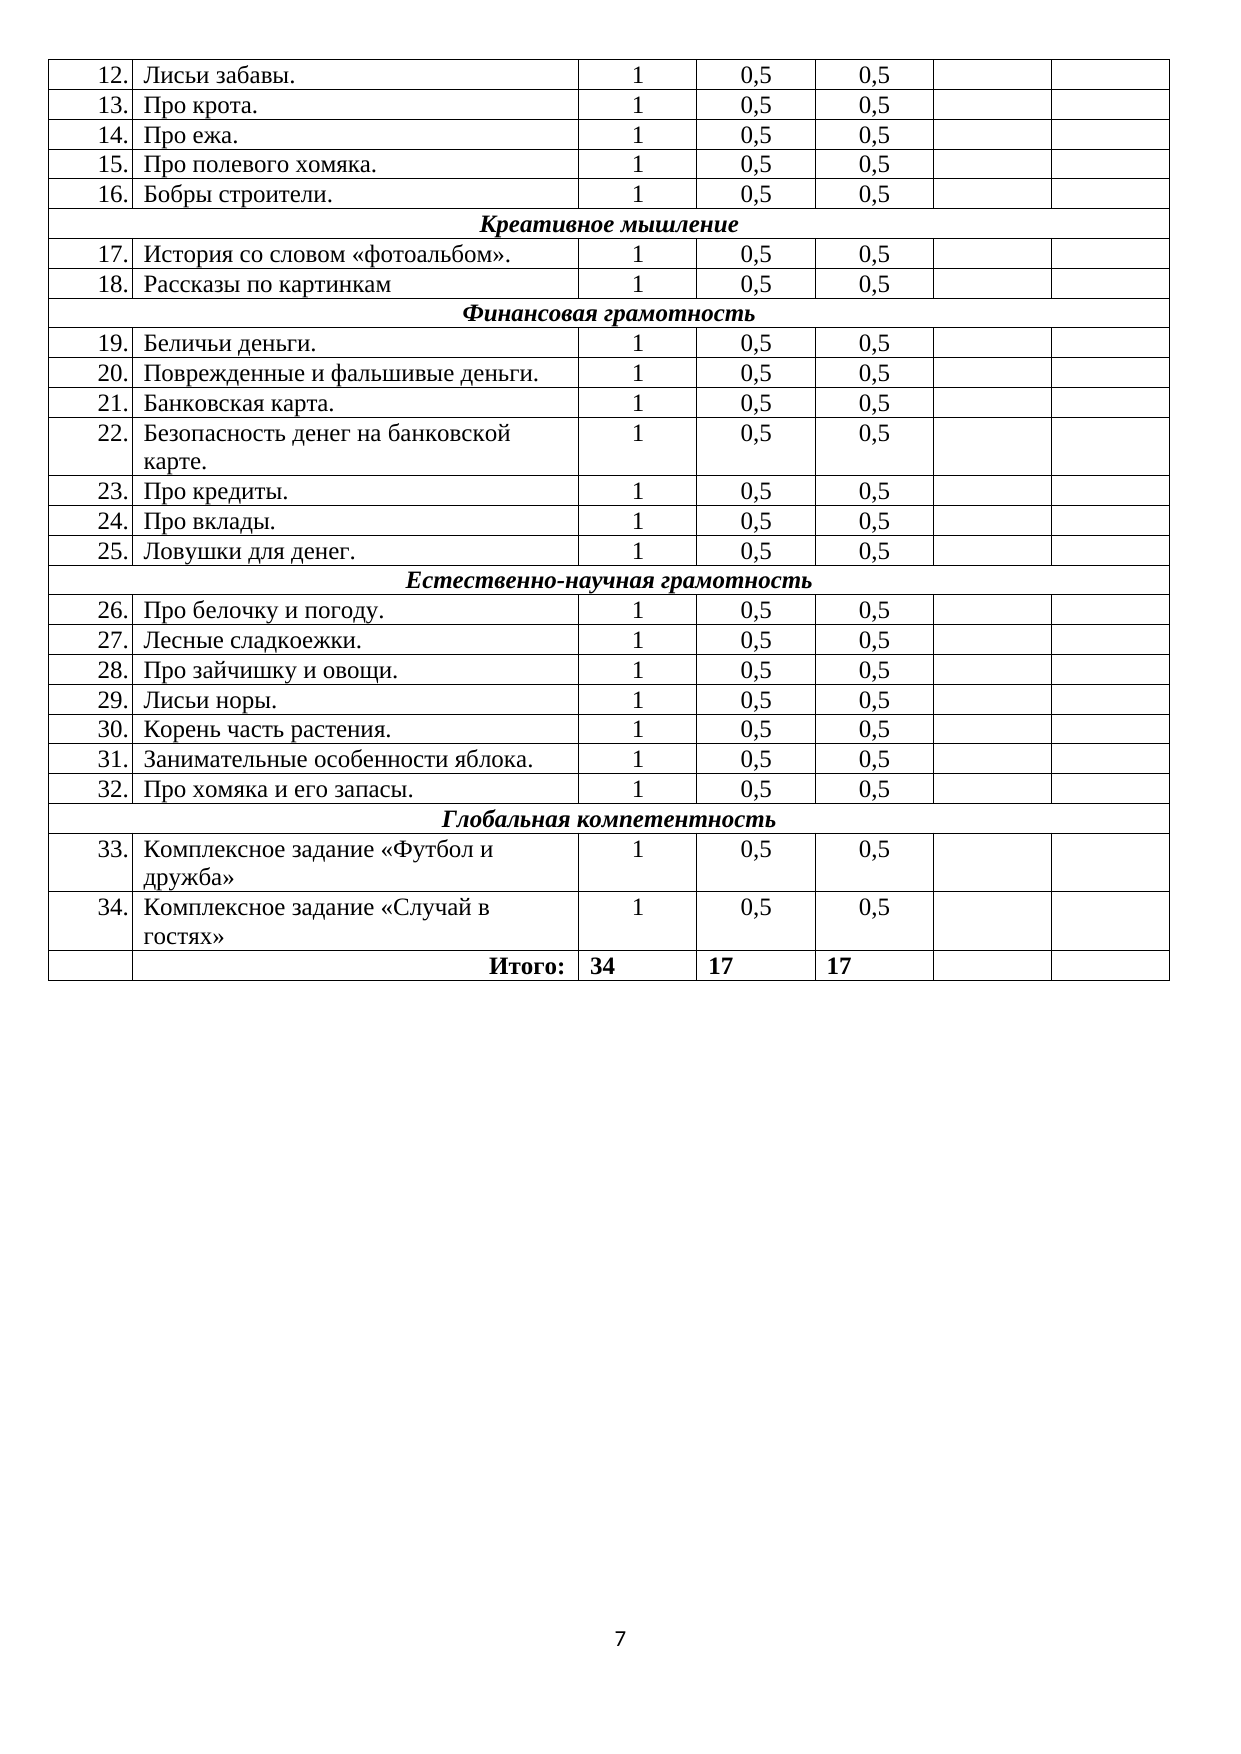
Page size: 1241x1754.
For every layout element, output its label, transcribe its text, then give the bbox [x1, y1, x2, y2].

table_cell Банковская карта. [133, 388, 578, 417]
table_cell 1 [579, 90, 696, 119]
table_cell [934, 774, 1051, 803]
table_cell [49, 388, 132, 417]
table_cell 0,5 [697, 536, 815, 564]
table_cell [934, 625, 1051, 654]
table_cell Про полевого хомяка. [133, 150, 578, 178]
table_cell Бобры строители. [133, 179, 578, 208]
table_cell 0,5 [697, 239, 815, 268]
table_cell 1 [579, 774, 696, 803]
table_cell [49, 179, 132, 208]
table_cell 0,5 [697, 418, 815, 475]
table_cell 1 [579, 655, 696, 684]
table_cell [1052, 655, 1169, 684]
table_cell [1052, 269, 1169, 297]
table_cell [934, 715, 1051, 743]
table_cell [934, 150, 1051, 178]
table_cell Безопасность денег на банковской карте. [133, 418, 578, 475]
table_cell [49, 476, 132, 505]
table_cell Глобальная компетентность [49, 804, 1169, 833]
table_cell 0,5 [816, 60, 933, 89]
table_cell [934, 476, 1051, 505]
table_cell 0,5 [697, 625, 815, 654]
table_cell [49, 892, 132, 950]
table_cell Лисьи забавы. [133, 60, 578, 89]
table_cell 1 [579, 328, 696, 357]
table_cell [49, 328, 132, 357]
table_cell 0,5 [697, 892, 815, 950]
table_cell Про зайчишку и овощи. [133, 655, 578, 684]
table_cell [1052, 418, 1169, 475]
table_cell 0,5 [816, 90, 933, 119]
table_cell 1 [579, 892, 696, 950]
table_cell Про вклады. [133, 506, 578, 535]
table_cell 1 [579, 834, 696, 891]
table_cell [1052, 685, 1169, 713]
table_cell [1052, 536, 1169, 564]
table_cell 1 [579, 595, 696, 624]
table_cell 1 [579, 625, 696, 654]
table_cell [49, 715, 132, 743]
table_cell 0,5 [697, 595, 815, 624]
table_cell 1 [579, 685, 696, 713]
table_cell [49, 625, 132, 654]
table_cell Про белочку и погоду. [133, 595, 578, 624]
table_cell 17 [697, 951, 815, 979]
table_cell [49, 536, 132, 564]
table_cell 0,5 [816, 625, 933, 654]
table_cell [934, 892, 1051, 950]
table_cell Про кредиты. [133, 476, 578, 505]
table_cell 0,5 [697, 685, 815, 713]
table_cell 1 [579, 269, 696, 297]
table_cell 0,5 [816, 150, 933, 178]
table_cell 0,5 [816, 506, 933, 535]
table_cell 0,5 [697, 150, 815, 178]
table_cell 1 [579, 715, 696, 743]
table_cell 0,5 [697, 834, 815, 891]
table_cell Креативное мышление [49, 209, 1169, 238]
table_cell [934, 685, 1051, 713]
table_cell 0,5 [816, 358, 933, 387]
table_cell [1052, 179, 1169, 208]
table_cell 0,5 [816, 892, 933, 950]
table_cell 1 [579, 388, 696, 417]
table_cell 1 [579, 179, 696, 208]
table_cell [49, 269, 132, 297]
table_cell [934, 269, 1051, 297]
table_cell 0,5 [697, 744, 815, 773]
table_cell 0,5 [816, 239, 933, 268]
table_cell 0,5 [697, 358, 815, 387]
table_cell [934, 834, 1051, 891]
table_cell [1052, 150, 1169, 178]
table_cell 0,5 [697, 655, 815, 684]
table_cell Ловушки для денег. [133, 536, 578, 564]
table_cell 0,5 [697, 179, 815, 208]
table_cell [1052, 358, 1169, 387]
table_cell [1052, 328, 1169, 357]
table_cell [1052, 388, 1169, 417]
table_cell Финансовая грамотность [49, 299, 1169, 327]
table_cell Естественно-научная грамотность [49, 566, 1169, 594]
table_cell 0,5 [697, 476, 815, 505]
table_cell 17 [816, 951, 933, 979]
table_cell [49, 834, 132, 891]
table_cell Рассказы по картинкам [133, 269, 578, 297]
table_cell Комплексное задание «Случай в гостях» [133, 892, 578, 950]
table_cell Комплексное задание «Футбол и дружба» [133, 834, 578, 891]
table_cell [49, 60, 132, 89]
table_cell [1052, 715, 1169, 743]
table_cell Лесные сладкоежки. [133, 625, 578, 654]
table_cell 0,5 [816, 685, 933, 713]
table_cell 0,5 [816, 536, 933, 564]
table_cell 34 [579, 951, 696, 979]
table_cell Корень часть растения. [133, 715, 578, 743]
table_cell 0,5 [816, 655, 933, 684]
table_cell 0,5 [816, 388, 933, 417]
table_cell 0,5 [816, 179, 933, 208]
table_cell [934, 655, 1051, 684]
table_cell 1 [579, 744, 696, 773]
table_cell [1052, 892, 1169, 950]
table_cell 0,5 [697, 506, 815, 535]
table_cell 0,5 [816, 715, 933, 743]
table_cell 0,5 [697, 120, 815, 148]
table_cell 1 [579, 418, 696, 475]
table_cell [49, 150, 132, 178]
table_cell Итого: [133, 951, 578, 979]
table_cell [1052, 239, 1169, 268]
table_cell 0,5 [816, 418, 933, 475]
table_cell 0,5 [816, 744, 933, 773]
table_cell [49, 418, 132, 475]
table_cell 0,5 [697, 715, 815, 743]
table_cell 0,5 [816, 595, 933, 624]
table_cell История со словом «фотоальбом». [133, 239, 578, 268]
table_cell [49, 655, 132, 684]
table_cell [49, 951, 132, 979]
table_cell 0,5 [697, 774, 815, 803]
table_cell [934, 388, 1051, 417]
table_cell [49, 506, 132, 535]
table_cell [934, 120, 1051, 148]
table_cell 0,5 [816, 476, 933, 505]
table_cell Лисьи норы. [133, 685, 578, 713]
table_cell 0,5 [816, 328, 933, 357]
table_cell [49, 358, 132, 387]
table_cell [1052, 834, 1169, 891]
table_cell 0,5 [697, 388, 815, 417]
table_cell 0,5 [816, 120, 933, 148]
table_cell [1052, 744, 1169, 773]
table_cell [934, 358, 1051, 387]
table_cell 1 [579, 506, 696, 535]
table_cell [1052, 595, 1169, 624]
table_cell [934, 60, 1051, 89]
table_cell [49, 90, 132, 119]
table_cell 1 [579, 60, 696, 89]
table_cell 1 [579, 358, 696, 387]
table_cell [49, 239, 132, 268]
table_cell [934, 951, 1051, 979]
table_cell [934, 418, 1051, 475]
table_cell [1052, 951, 1169, 979]
table_cell [1052, 60, 1169, 89]
table_cell [49, 744, 132, 773]
table_cell 1 [579, 476, 696, 505]
table_cell Поврежденные и фальшивые деньги. [133, 358, 578, 387]
table_cell Занимательные особенности яблока. [133, 744, 578, 773]
table_cell Про хомяка и его запасы. [133, 774, 578, 803]
table_cell 0,5 [697, 60, 815, 89]
table_cell 1 [579, 150, 696, 178]
table_cell 1 [579, 536, 696, 564]
table_cell [934, 90, 1051, 119]
table_cell 1 [579, 120, 696, 148]
table_cell [1052, 625, 1169, 654]
table_cell [934, 506, 1051, 535]
table_cell 0,5 [697, 269, 815, 297]
table_cell [1052, 90, 1169, 119]
table_cell Беличьи деньги. [133, 328, 578, 357]
table_cell [49, 120, 132, 148]
table_cell [1052, 506, 1169, 535]
table_cell Про крота. [133, 90, 578, 119]
table_cell [49, 774, 132, 803]
table_cell [934, 179, 1051, 208]
table_cell 0,5 [697, 328, 815, 357]
table_cell 0,5 [816, 774, 933, 803]
table_cell [934, 595, 1051, 624]
table_cell [934, 744, 1051, 773]
table_cell [49, 685, 132, 713]
table_cell [934, 328, 1051, 357]
table_cell [1052, 120, 1169, 148]
table_cell [1052, 774, 1169, 803]
table_cell [934, 239, 1051, 268]
table_cell [49, 595, 132, 624]
table_cell 1 [579, 239, 696, 268]
table_cell Про ежа. [133, 120, 578, 148]
table_cell 0,5 [697, 90, 815, 119]
table_cell 0,5 [816, 834, 933, 891]
table_cell 0,5 [816, 269, 933, 297]
table_cell [1052, 476, 1169, 505]
table_cell [934, 536, 1051, 564]
